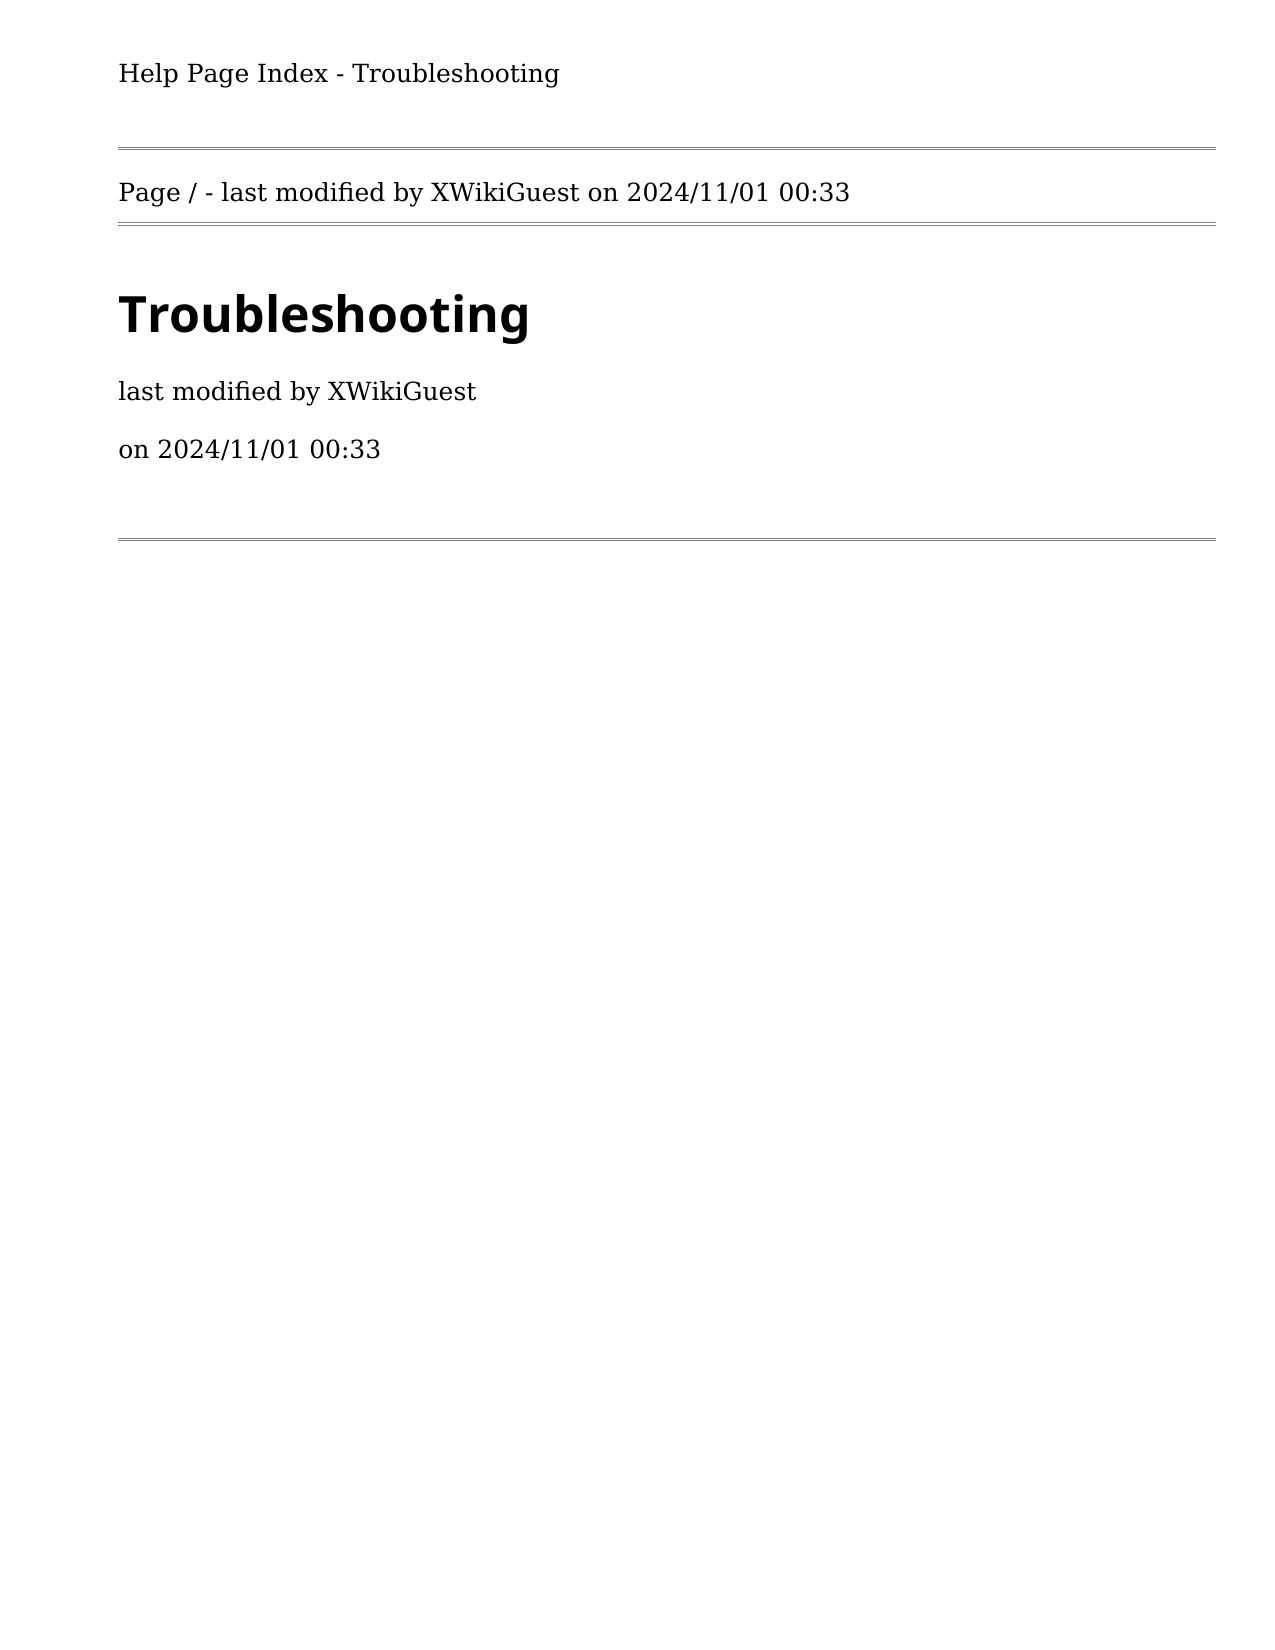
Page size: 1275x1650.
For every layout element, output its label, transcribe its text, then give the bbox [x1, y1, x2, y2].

text Page / - last modified by XWikiGuest on 2024/11/01 00:33 [118, 179, 1216, 208]
text last modified by XWikiGuest [118, 377, 1216, 406]
text Help Page Index - Troubleshooting [118, 59, 1216, 88]
text on 2024/11/01 00:33 [118, 435, 1216, 464]
subtitle Troubleshooting [118, 279, 1216, 347]
